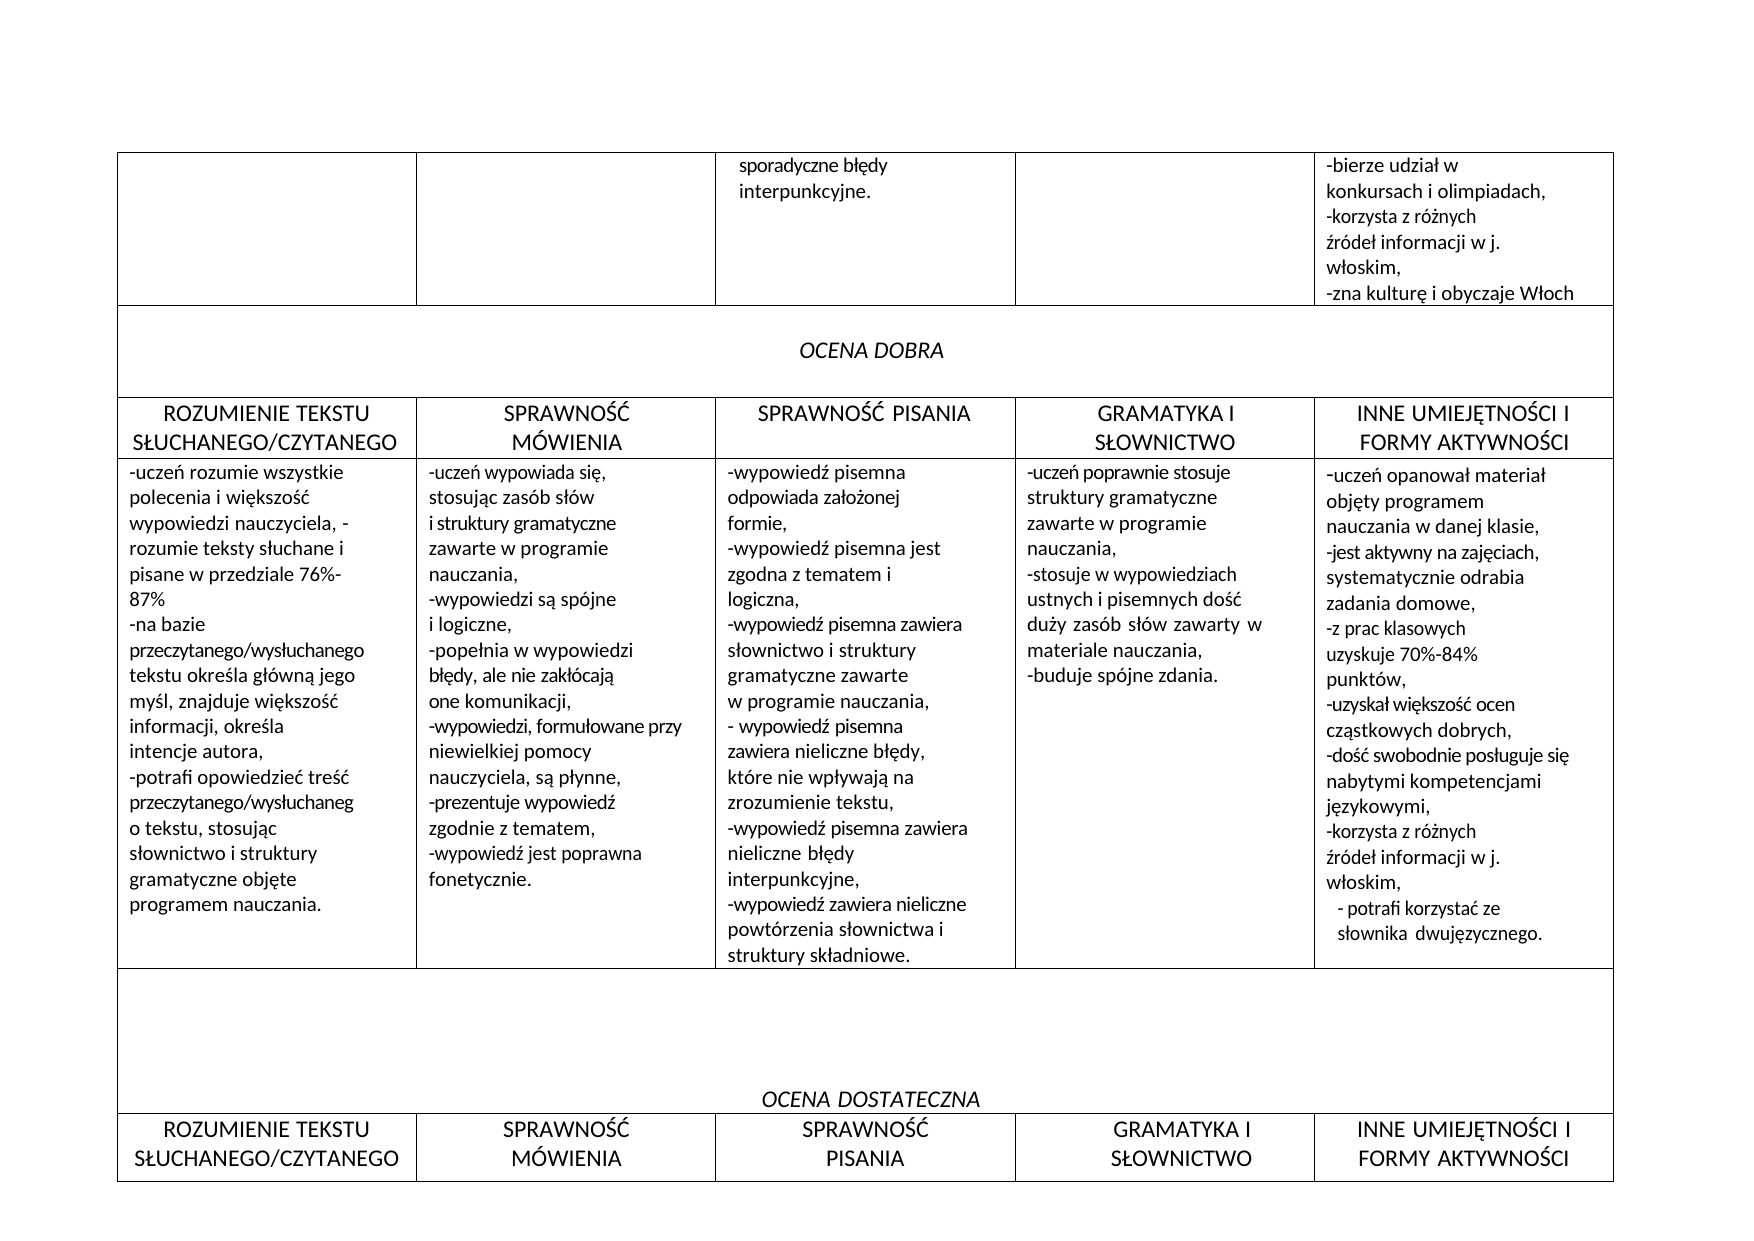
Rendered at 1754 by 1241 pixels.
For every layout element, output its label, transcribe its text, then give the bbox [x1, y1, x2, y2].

table_cell INNE UMIEJĘTNOŚCI I FORMY AKTYWNOŚCI [1315, 398, 1613, 458]
table_cell -uczeń rozumie wszystkie polecenia i większość wypowiedzi nauczyciela, - rozumie teksty słuchane i pisane w przedziale 76%- 87% -na bazie przeczytanego/wysłuchanego tekstu określa główną jego myśl, znajduje większość informacji, określa intencje autora, -potrafi opowiedzieć treść przeczytanego/wysłuchaneg o tekstu, stosując słownictwo i struktury gramatyczne objęte programem nauczania. [118, 459, 416, 967]
table_cell -uczeń wypowiada się, stosując zasób słów i struktury gramatyczne zawarte w programie nauczania, -wypowiedzi są spójne i logiczne, -popełnia w wypowiedzi błędy, ale nie zakłócają one komunikacji, -wypowiedzi, formułowane przy niewielkiej pomocy nauczyciela, są płynne, -prezentuje wypowiedź zgodnie z tematem, -wypowiedź jest poprawna fonetycznie. [417, 459, 715, 967]
table_cell GRAMATYKA I SŁOWNICTWO [1016, 398, 1314, 458]
table_cell SPRAWNOŚĆ MÓWIENIA [417, 1114, 715, 1181]
table_header -bierze udział w konkursach i olimpiadach, -korzysta z różnych źródeł informacji w j. włoskim, -zna kulturę i obyczaje Włoch [1315, 153, 1613, 305]
table_cell OCENA DOBRA [118, 306, 1613, 397]
table_cell ROZUMIENIE TEKSTU SŁUCHANEGO/CZYTANEGO [118, 398, 416, 458]
table_header [118, 153, 416, 305]
table_header [1016, 153, 1314, 305]
table_cell -uczeń poprawnie stosuje struktury gramatyczne zawarte w programie nauczania, -stosuje w wypowiedziach ustnych i pisemnych dość duży zasób słów zawarty w materiale nauczania, -buduje spójne zdania. [1016, 459, 1314, 967]
table_header [417, 153, 715, 305]
table_cell SPRAWNOŚĆ PISANIA [716, 398, 1015, 458]
table_cell SPRAWNOŚĆ PISANIA [716, 1114, 1015, 1181]
table_cell SPRAWNOŚĆ MÓWIENIA [417, 398, 715, 458]
table_cell GRAMATYKA I SŁOWNICTWO [1016, 1114, 1314, 1181]
table_header sporadyczne błędy interpunkcyjne. [716, 153, 1015, 305]
table_cell OCENA DOSTATECZNA [118, 969, 1613, 1113]
table_cell ROZUMIENIE TEKSTU SŁUCHANEGO/CZYTANEGO [118, 1114, 416, 1181]
table_cell INNE UMIEJĘTNOŚCI I FORMY AKTYWNOŚCI [1315, 1114, 1613, 1181]
table_cell -wypowiedź pisemna odpowiada założonej formie, -wypowiedź pisemna jest zgodna z tematem i logiczna, -wypowiedź pisemna zawiera słownictwo i struktury gramatyczne zawarte w programie nauczania, - wypowiedź pisemna zawiera nieliczne błędy, które nie wpływają na zrozumienie tekstu, -wypowiedź pisemna zawiera nieliczne błędy interpunkcyjne, -wypowiedź zawiera nieliczne powtórzenia słownictwa i struktury składniowe. [716, 459, 1015, 967]
table_cell -uczeń opanował materiał objęty programem nauczania w danej klasie, -jest aktywny na zajęciach, systematycznie odrabia zadania domowe, -z prac klasowych uzyskuje 70%-84% punktów, -uzyskał większość ocen cząstkowych dobrych, -dość swobodnie posługuje się nabytymi kompetencjami językowymi, -korzysta z różnych źródeł informacji w j. włoskim, - potrafi korzystać ze słownika dwujęzycznego. [1315, 459, 1613, 967]
